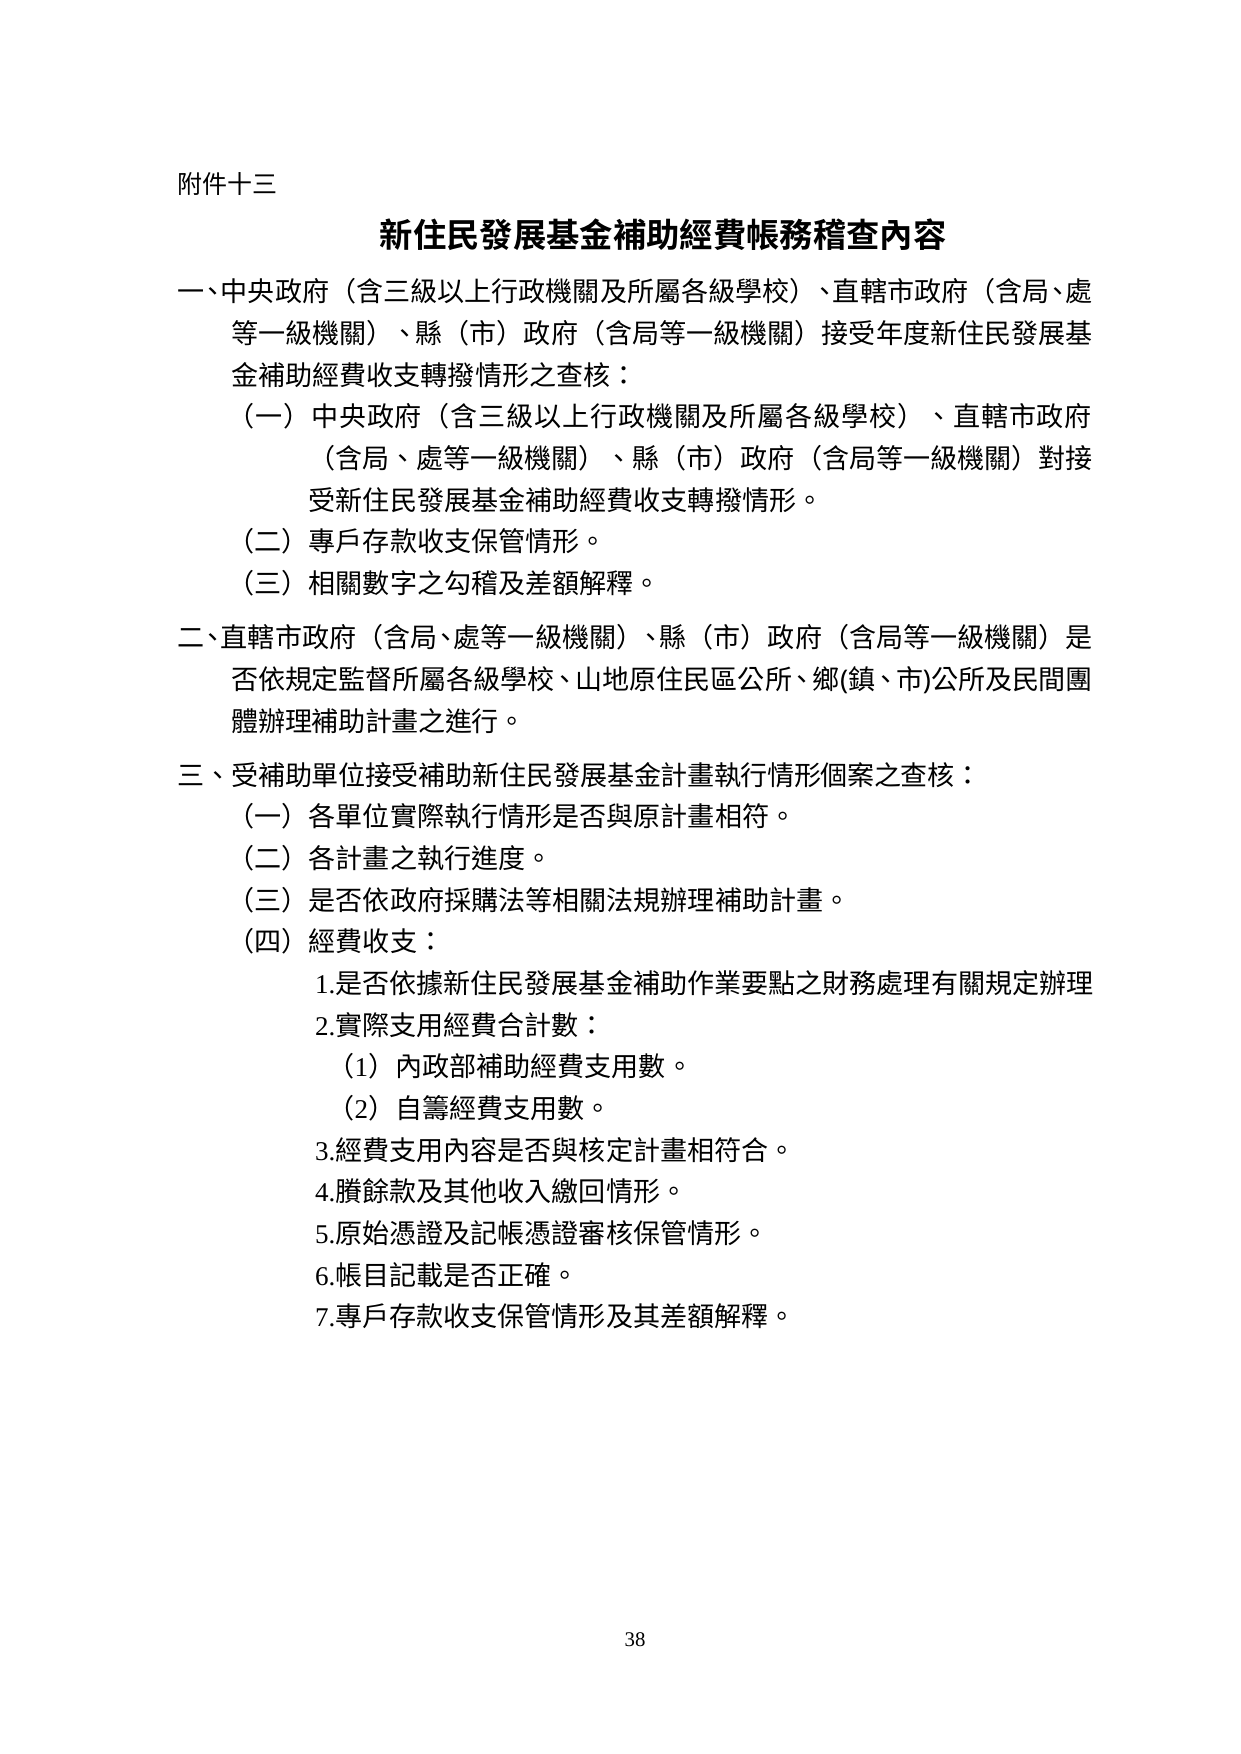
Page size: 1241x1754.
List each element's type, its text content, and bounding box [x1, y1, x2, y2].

text 2.實際支用經費合計數： [315, 1002, 1092, 1043]
text （2）自籌經費支用數。 [327, 1085, 1092, 1127]
text （一）中央政府（含三級以上行政機關及所屬各級學校）、直轄市政府（含局、處等一級機關）、縣（市）政府（含局等一級機關）對接受新住民發展基金補助經費收支轉撥情形。 [227, 393, 1092, 518]
text 4.賸餘款及其他收入繳回情形。 [315, 1168, 1092, 1210]
text 一、中央政府（含三級以上行政機關及所屬各級學校）、直轄市政府（含局、處等一級機關）、縣（市）政府（含局等一級機關）接受年度新住民發展基金補助經費收支轉撥情形之查核： [177, 268, 1092, 393]
text （1）內政部補助經費支用數。 [327, 1043, 1092, 1085]
text （三）相關數字之勾稽及差額解釋。 [227, 560, 1092, 602]
text （二）各計畫之執行進度。 [227, 835, 1092, 877]
text （四）經費收支： [227, 918, 1092, 960]
text （一）各單位實際執行情形是否與原計畫相符。 [227, 793, 1092, 835]
text 6.帳目記載是否正確。 [315, 1252, 1092, 1293]
text 1.是否依據新住民發展基金補助作業要點之財務處理有關規定辦理。 [315, 960, 1092, 1002]
text 7.專戶存款收支保管情形及其差額解釋。 [315, 1293, 1092, 1335]
text 5.原始憑證及記帳憑證審核保管情形。 [315, 1210, 1092, 1252]
text （三）是否依政府採購法等相關法規辦理補助計畫。 [227, 877, 1092, 918]
text 三、受補助單位接受補助新住民發展基金計畫執行情形個案之查核： [177, 752, 1092, 793]
text 3.經費支用內容是否與核定計畫相符合。 [315, 1127, 1092, 1168]
text 附件十三 [177, 160, 1092, 202]
text 二、直轄市政府（含局、處等一級機關）、縣（市）政府（含局等一級機關）是否依規定監督所屬各級學校、山地原住民區公所、鄉(鎮、市)公所及民間團體辦理補助計畫之進行。 [177, 614, 1092, 739]
text （二）專戶存款收支保管情形。 [227, 518, 1092, 560]
text 新住民發展基金補助經費帳務稽查內容 [233, 214, 1092, 256]
